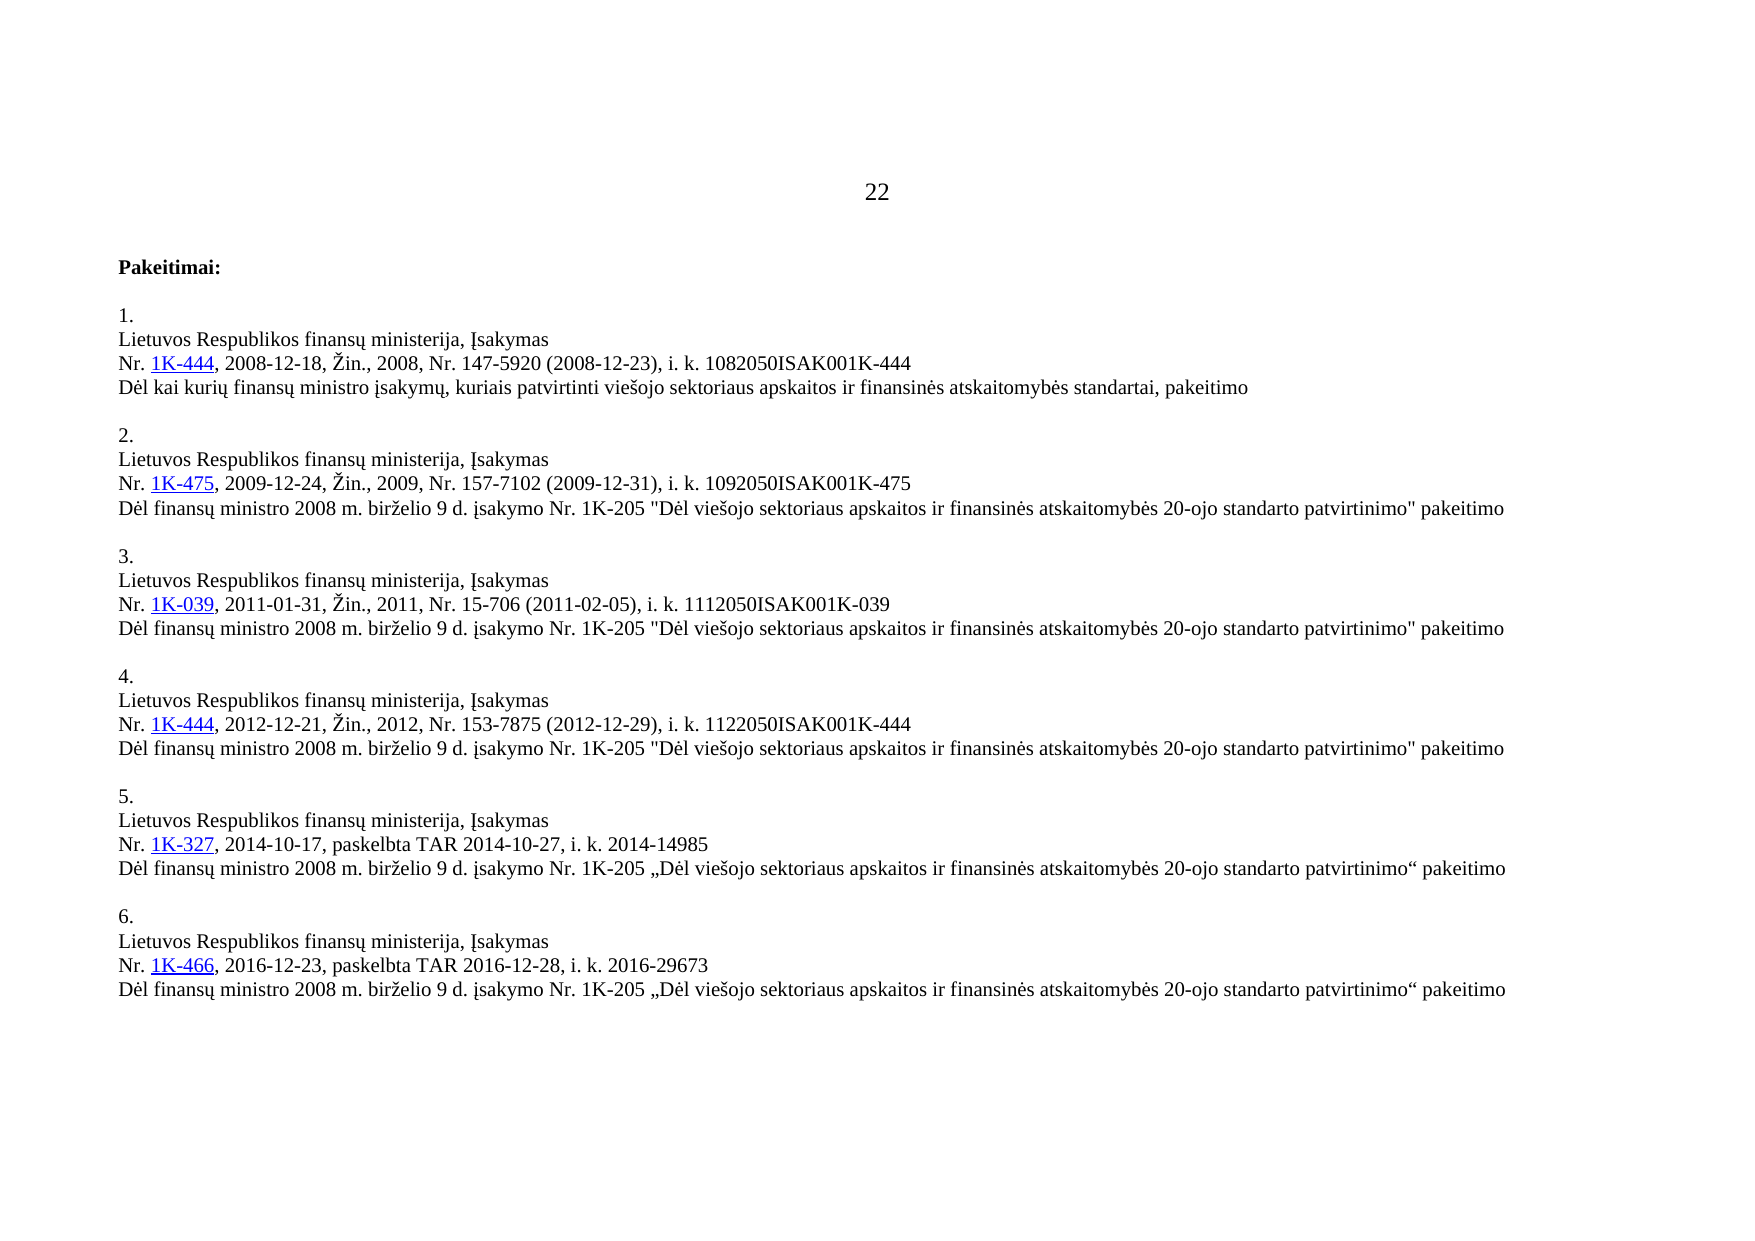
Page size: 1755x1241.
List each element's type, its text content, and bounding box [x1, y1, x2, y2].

text 1. [118, 303, 1636, 327]
text 3. [118, 543, 1636, 568]
text Lietuvos Respublikos finansų ministerija, Įsakymas [118, 447, 1636, 471]
text Nr. 1K-475, 2009-12-24, Žin., 2009, Nr. 157-7102 (2009-12-31), i. k. 1092050ISAK001K-475 [118, 471, 1636, 495]
text 2. [118, 423, 1636, 447]
text Dėl finansų ministro 2008 m. birželio 9 d. įsakymo Nr. 1K-205 „Dėl viešojo sektoriaus apskaitos ir finansinės atskaitomybės 20-ojo standarto patvirtinimo“ pakeitimo [118, 977, 1636, 1001]
text Lietuvos Respublikos finansų ministerija, Įsakymas [118, 928, 1636, 953]
text Dėl kai kurių finansų ministro įsakymų, kuriais patvirtinti viešojo sektoriaus apskaitos ir finansinės atskaitomybės standartai, pakeitimo [118, 375, 1636, 399]
text Nr. 1K-466, 2016-12-23, paskelbta TAR 2016-12-28, i. k. 2016-29673 [118, 953, 1636, 977]
text Nr. 1K-444, 2008-12-18, Žin., 2008, Nr. 147-5920 (2008-12-23), i. k. 1082050ISAK001K-444 [118, 351, 1636, 375]
text Nr. 1K-444, 2012-12-21, Žin., 2012, Nr. 153-7875 (2012-12-29), i. k. 1122050ISAK001K-444 [118, 712, 1636, 736]
text 4. [118, 664, 1636, 688]
text 5. [118, 784, 1636, 808]
text Lietuvos Respublikos finansų ministerija, Įsakymas [118, 568, 1636, 592]
text Nr. 1K-039, 2011-01-31, Žin., 2011, Nr. 15-706 (2011-02-05), i. k. 1112050ISAK001K-039 [118, 592, 1636, 616]
text Dėl finansų ministro 2008 m. birželio 9 d. įsakymo Nr. 1K-205 "Dėl viešojo sektoriaus apskaitos ir finansinės atskaitomybės 20-ojo standarto patvirtinimo" pakeitimo [118, 495, 1636, 519]
text Dėl finansų ministro 2008 m. birželio 9 d. įsakymo Nr. 1K-205 „Dėl viešojo sektoriaus apskaitos ir finansinės atskaitomybės 20-ojo standarto patvirtinimo“ pakeitimo [118, 856, 1636, 880]
text 6. [118, 904, 1636, 928]
text Nr. 1K-327, 2014-10-17, paskelbta TAR 2014-10-27, i. k. 2014-14985 [118, 832, 1636, 856]
text Dėl finansų ministro 2008 m. birželio 9 d. įsakymo Nr. 1K-205 "Dėl viešojo sektoriaus apskaitos ir finansinės atskaitomybės 20-ojo standarto patvirtinimo" pakeitimo [118, 736, 1636, 760]
text Lietuvos Respublikos finansų ministerija, Įsakymas [118, 327, 1636, 351]
text Dėl finansų ministro 2008 m. birželio 9 d. įsakymo Nr. 1K-205 "Dėl viešojo sektoriaus apskaitos ir finansinės atskaitomybės 20-ojo standarto patvirtinimo" pakeitimo [118, 616, 1636, 640]
text Pakeitimai: [118, 255, 1636, 279]
text Lietuvos Respublikos finansų ministerija, Įsakymas [118, 808, 1636, 832]
text Lietuvos Respublikos finansų ministerija, Įsakymas [118, 688, 1636, 712]
